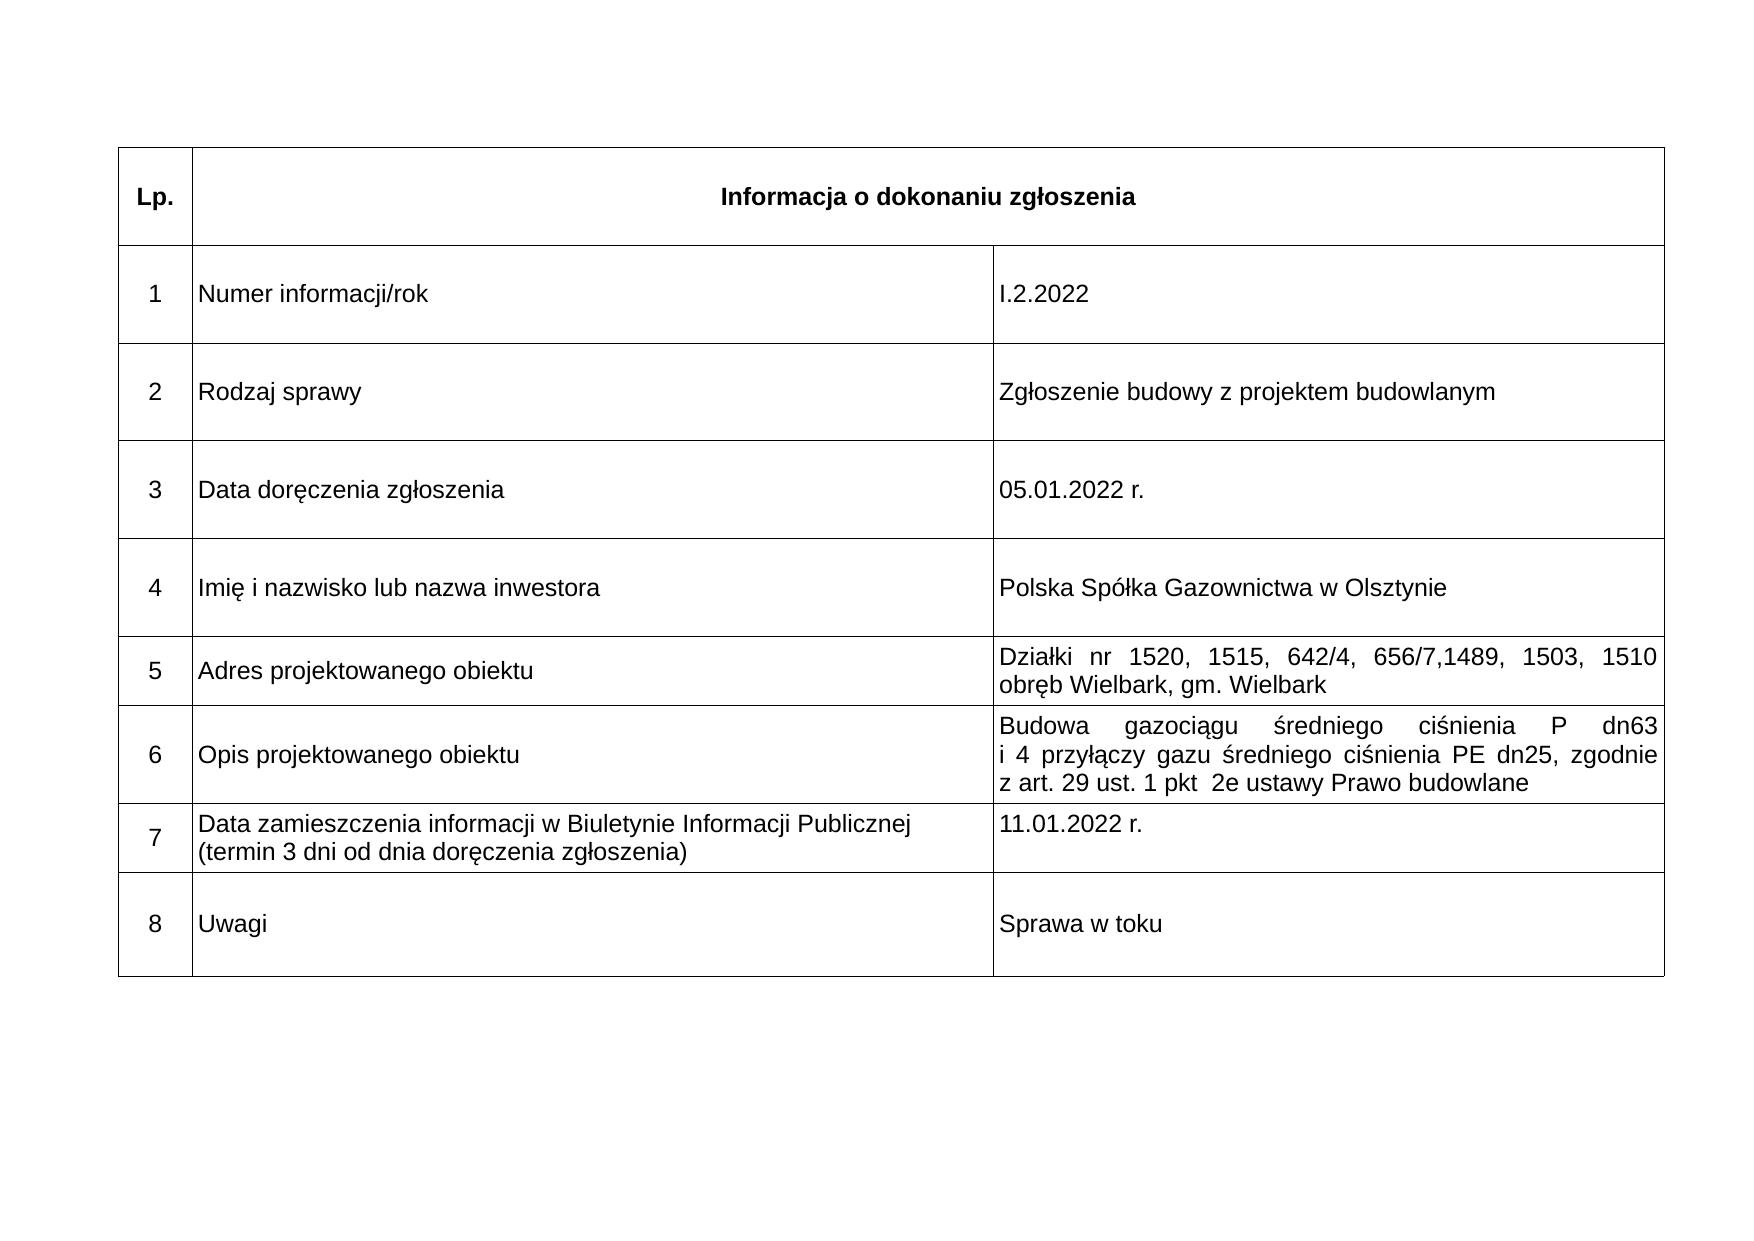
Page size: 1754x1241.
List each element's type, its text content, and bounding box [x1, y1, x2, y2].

table_cell Sprawa w toku [994, 873, 1664, 976]
table_cell 05.01.2022 r. [994, 441, 1664, 538]
table_cell 5 [119, 637, 192, 705]
table_cell Imię i nazwisko lub nazwa inwestora [193, 539, 993, 636]
table_cell Zgłoszenie budowy z projektem budowlanym [994, 344, 1664, 440]
table_cell I.2.2022 [994, 246, 1664, 342]
table_cell Uwagi [193, 873, 993, 976]
table_cell 2 [119, 344, 192, 440]
table_header Lp. [119, 148, 192, 245]
table_cell 11.01.2022 r. [994, 804, 1664, 872]
table_cell Data doręczenia zgłoszenia [193, 441, 993, 538]
table_cell Budowa gazociągu średniego ciśnienia P dn63 i 4 przyłączy gazu średniego ciśnienia PE dn25, zgodnie z art. 29 ust. 1 pkt 2e ustawy Prawo budowlane [994, 706, 1664, 803]
table_header Informacja o dokonaniu zgłoszenia [193, 148, 1664, 245]
table_cell Adres projektowanego obiektu [193, 637, 993, 705]
table_cell Opis projektowanego obiektu [193, 706, 993, 803]
table_cell 3 [119, 441, 192, 538]
table_cell Rodzaj sprawy [193, 344, 993, 440]
table_cell 7 [119, 804, 192, 872]
table_cell Data zamieszczenia informacji w Biuletynie Informacji Publicznej (termin 3 dni od dnia doręczenia zgłoszenia) [193, 804, 993, 872]
table_cell 8 [119, 873, 192, 976]
table_cell 1 [119, 246, 192, 342]
table_cell Działki nr 1520, 1515, 642/4, 656/7,1489, 1503, 1510 obręb Wielbark, gm. Wielbark [994, 637, 1664, 705]
table_cell Polska Spółka Gazownictwa w Olsztynie [994, 539, 1664, 636]
table_cell 4 [119, 539, 192, 636]
table_cell Numer informacji/rok [193, 246, 993, 342]
table_cell 6 [119, 706, 192, 803]
